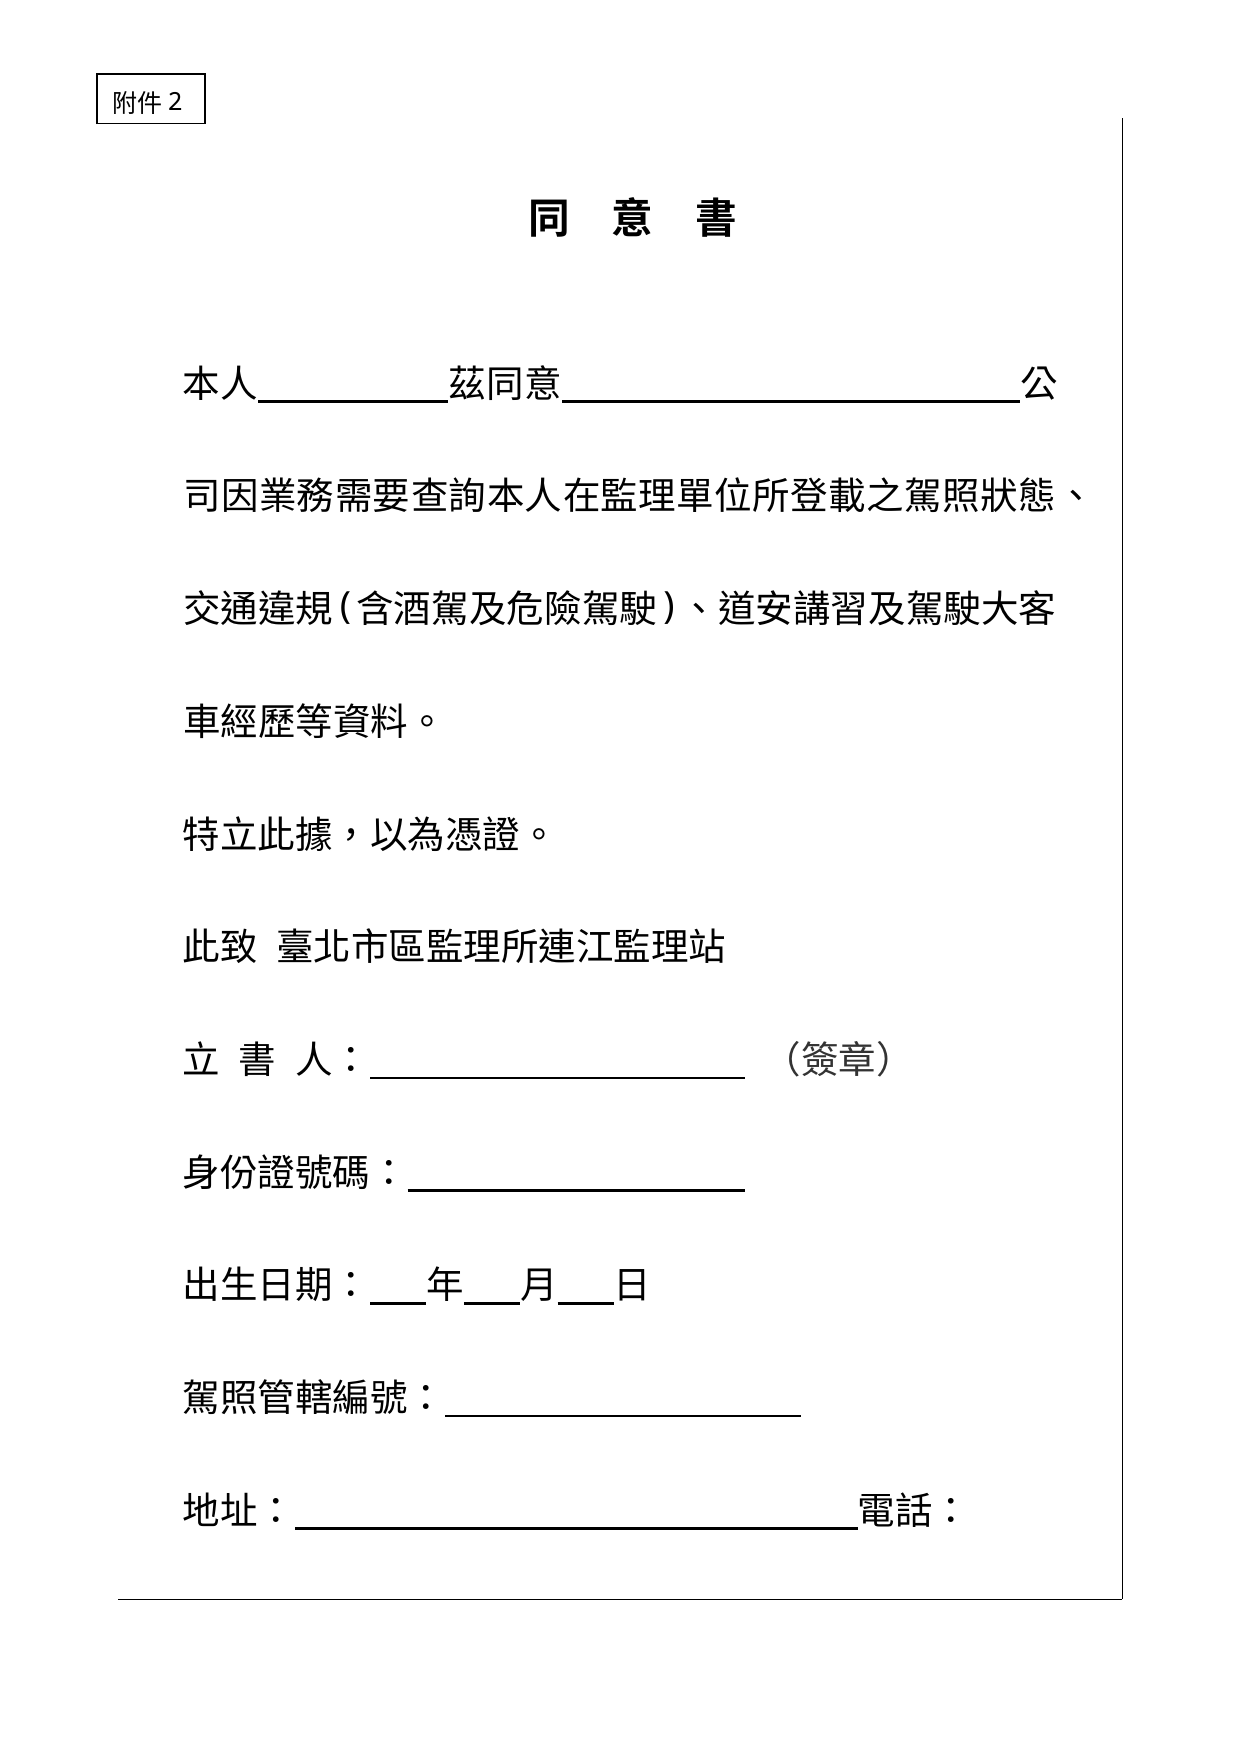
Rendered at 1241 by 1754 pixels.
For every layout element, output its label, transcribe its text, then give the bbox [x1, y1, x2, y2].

text 本人 茲同意 公司因業務需要查詢本人在監理單位所登載之駕照狀態、交通違規(含酒駕及危險駕駛)、道安講習及駕駛大客車經歷等資料。 [118, 287, 1122, 738]
text 立 書 人： （簽章） [118, 963, 1122, 1076]
text 身份證號碼： [118, 1076, 1122, 1189]
text 特立此據，以為憑證。 [118, 738, 1122, 851]
text [98, 75, 204, 123]
text 地址： 電話： [118, 1414, 1122, 1599]
text 附件2 [112, 82, 189, 115]
text 同 意 書 [118, 118, 1122, 245]
text 駕照管轄編號： [118, 1301, 1122, 1414]
text 出生日期： 年 月 日 [118, 1189, 1122, 1301]
text 此致 臺北市區監理所連江監理站 [118, 851, 1122, 963]
